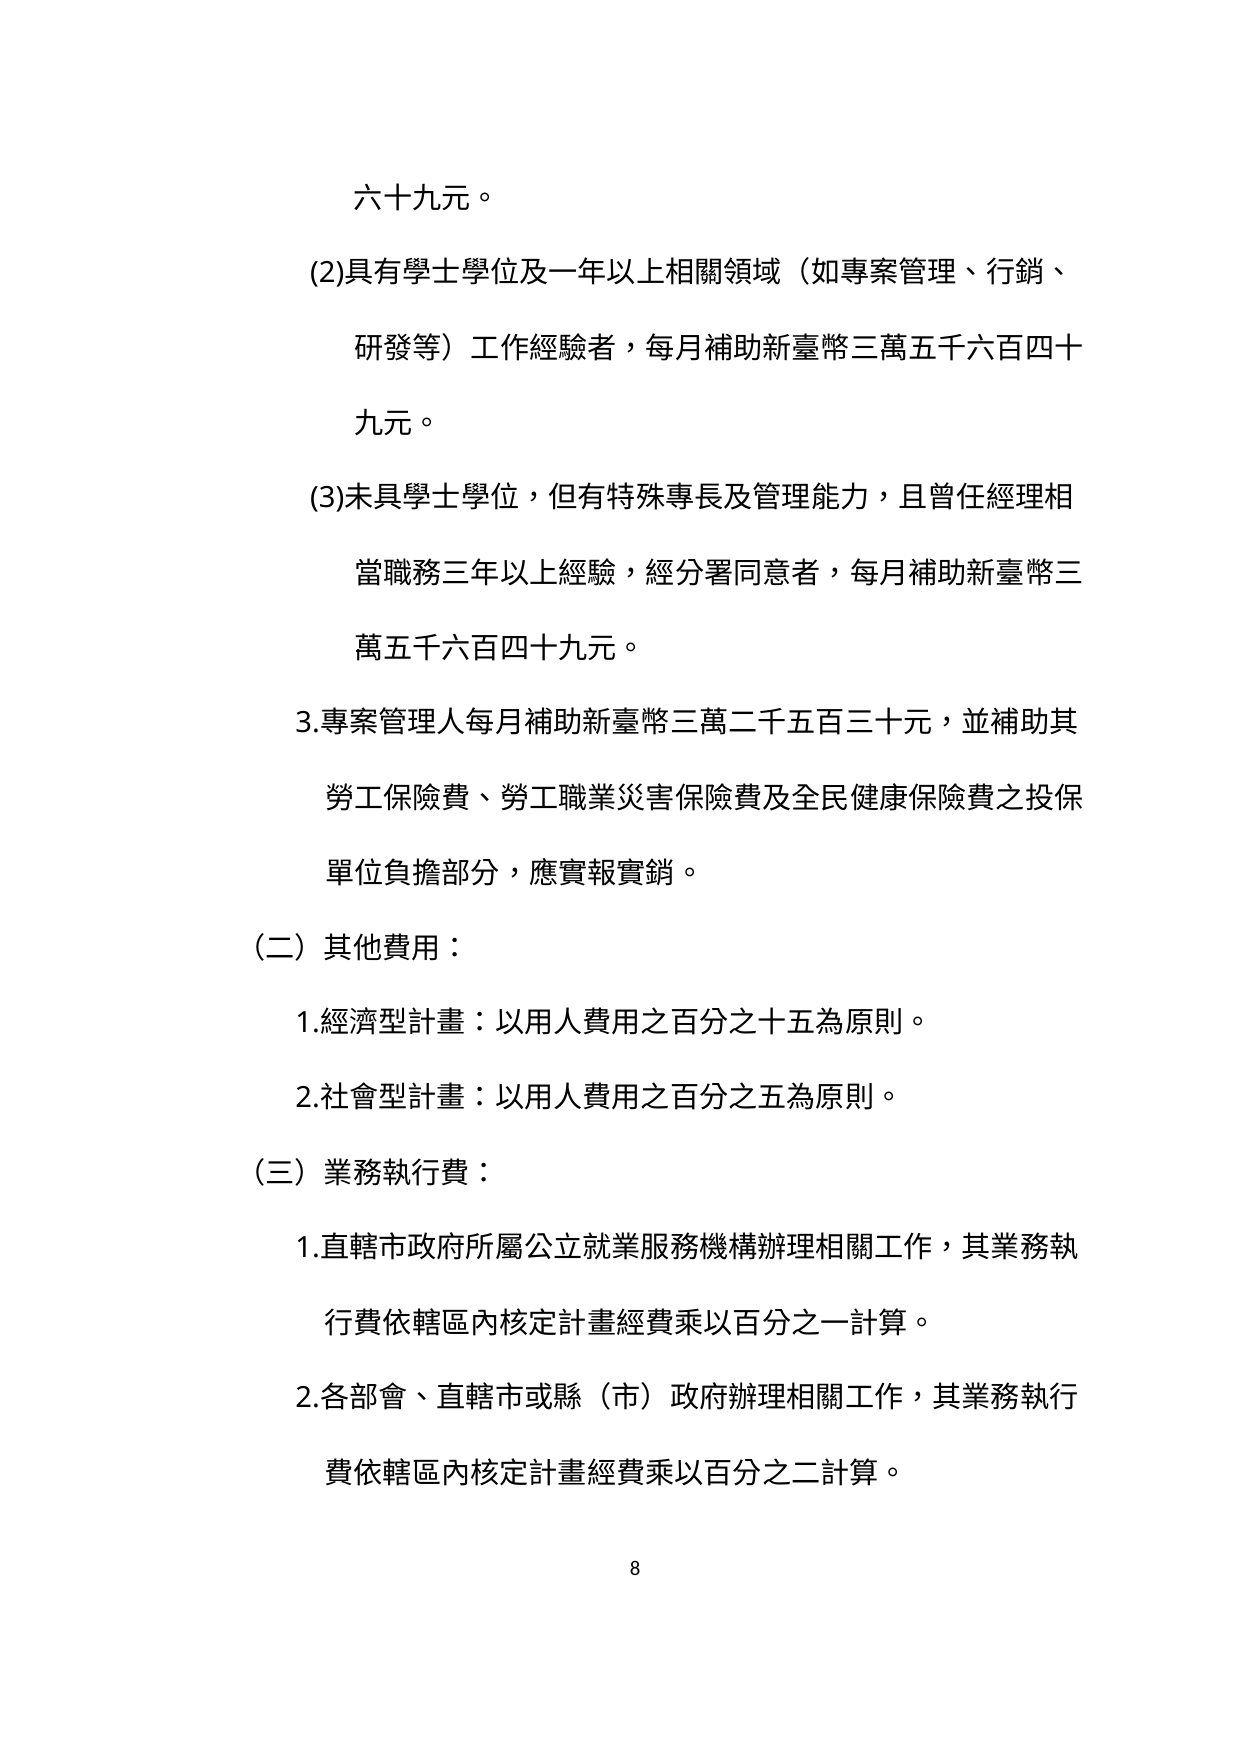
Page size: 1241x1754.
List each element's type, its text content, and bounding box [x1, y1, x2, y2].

text （三）業務執行費： [236, 1133, 1092, 1208]
text (2)具有學士學位及一年以上相關領域（如專案管理、行銷、研發等）工作經驗者，每月補助新臺幣三萬五千六百四十九元。 [310, 233, 1092, 458]
text 1.經濟型計畫：以用人費用之百分之十五為原則。 [295, 983, 1092, 1058]
text 2.社會型計畫：以用人費用之百分之五為原則。 [295, 1058, 1092, 1133]
text (3)未具學士學位，但有特殊專長及管理能力，且曾任經理相當職務三年以上經驗，經分署同意者，每月補助新臺幣三萬五千六百四十九元。 [310, 458, 1092, 683]
text 3.專案管理人每月補助新臺幣三萬二千五百三十元，並補助其勞工保險費、勞工職業災害保險費及全民健康保險費之投保單位負擔部分，應實報實銷。 [295, 683, 1092, 908]
text 1.直轄市政府所屬公立就業服務機構辦理相關工作，其業務執行費依轄區內核定計畫經費乘以百分之一計算。 [295, 1208, 1092, 1358]
text 六十九元。 [310, 158, 1092, 233]
text 2.各部會、直轄市或縣（市）政府辦理相關工作，其業務執行費依轄區內核定計畫經費乘以百分之二計算。 [295, 1358, 1092, 1508]
text （二）其他費用： [236, 908, 1092, 983]
